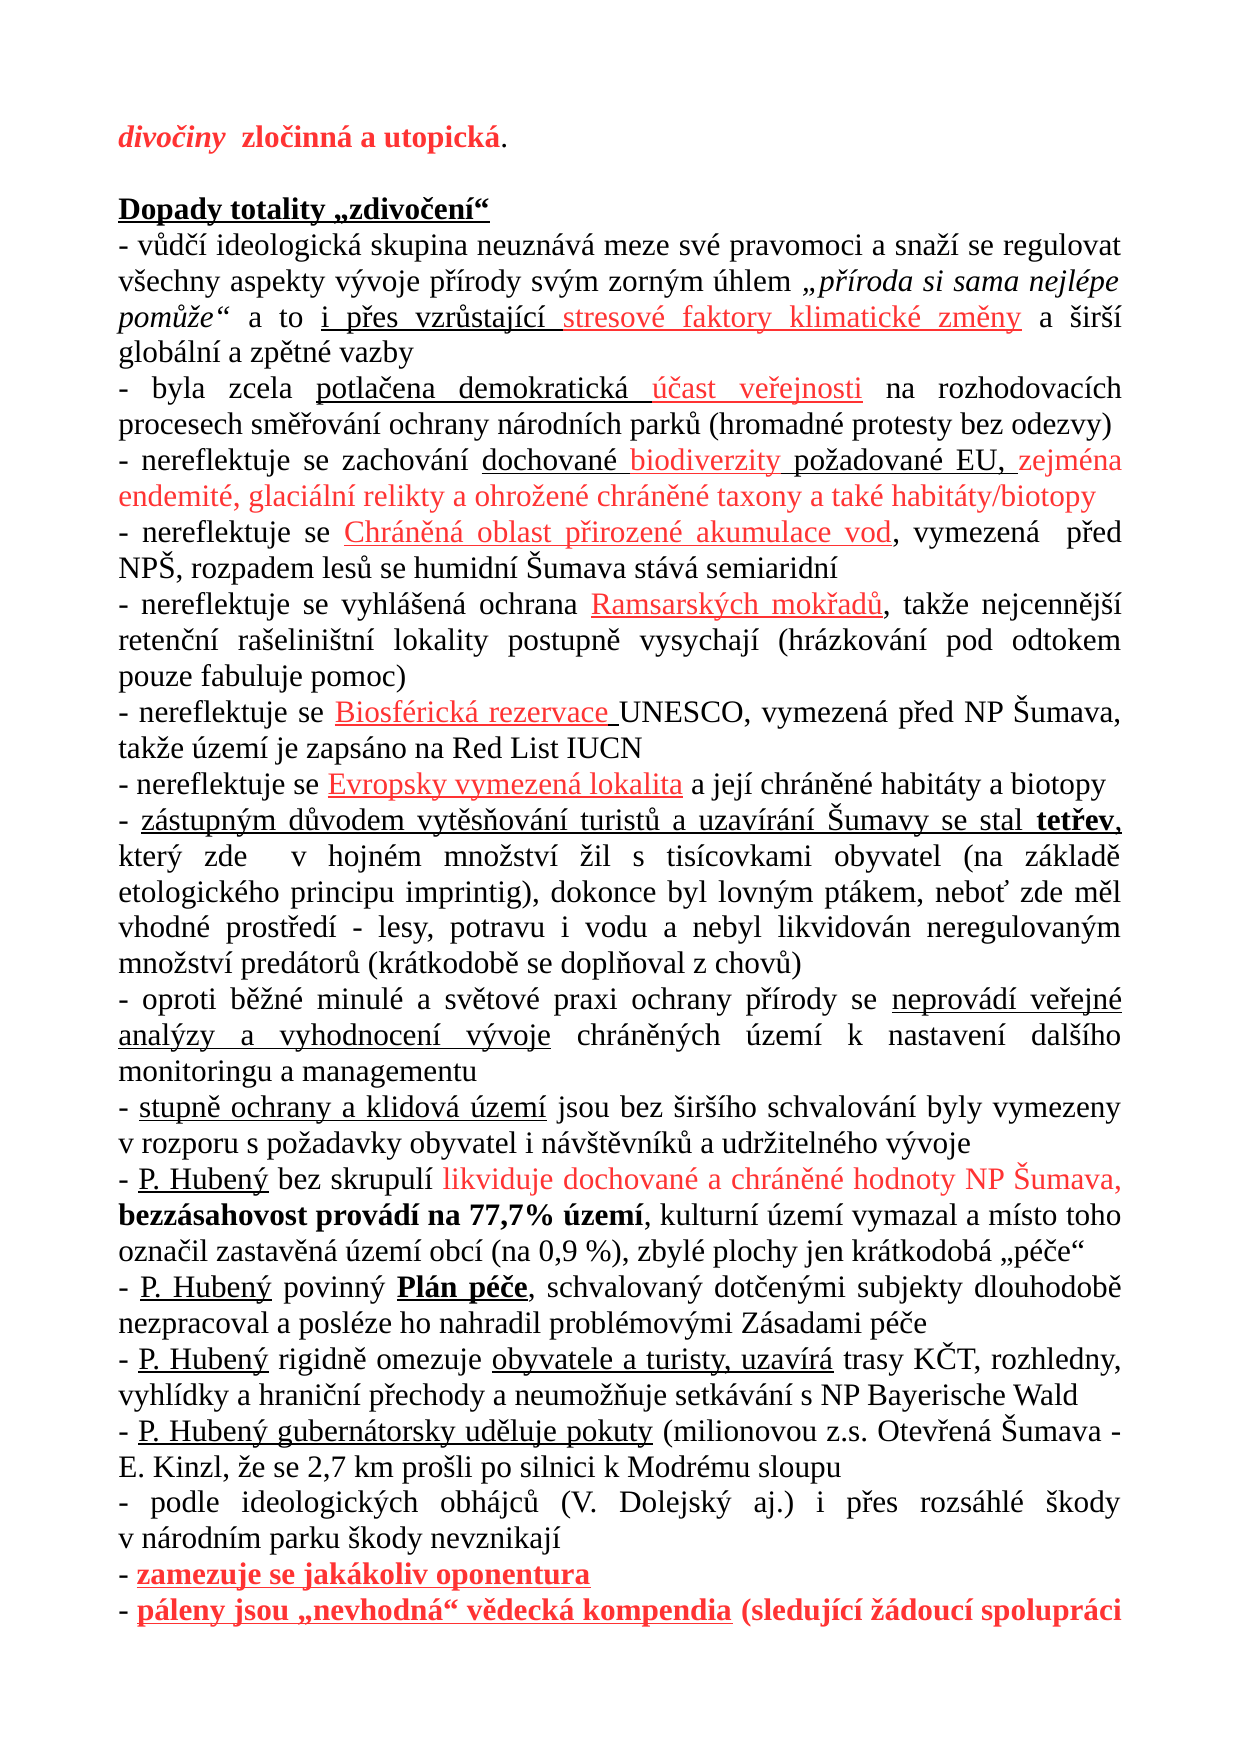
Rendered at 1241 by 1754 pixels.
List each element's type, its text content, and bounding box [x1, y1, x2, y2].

text - stupně ochrany a klidová území jsou bez širšího schvalování byly vymezeny v rozporu s požadavky obyvatel i návštěvníků a udržitelného vývoje [118, 1088, 1122, 1160]
text - nereflektuje se Biosférická rezervace UNESCO, vymezená před NP Šumava, takže území je zapsáno na Red List IUCN [118, 693, 1122, 765]
text - páleny jsou „nevhodná“ vědecká kompendia (sledující žádoucí spolupráci [118, 1592, 1122, 1627]
text - nereflektuje se vyhlášená ochrana Ramsarských mokřadů, takže nejcennější retenční rašeliništní lokality postupně vysychají (hrázkování pod odtokem pouze fabuluje pomoc) [118, 585, 1122, 693]
text - podle ideologických obhájců (V. Dolejský aj.) i přes rozsáhlé škody v národním parku škody nevznikají [118, 1484, 1122, 1556]
text - P. Hubený bez skrupulí likviduje dochované a chráněné hodnoty NP Šumava, bezzásahovost provádí na 77,7% území, kulturní území vymazal a místo toho označil zastavěná území obcí (na 0,9 %), zbylé plochy jen krátkodobá „péče“ [118, 1160, 1122, 1268]
text - nereflektuje se Chráněná oblast přirozené akumulace vod, vymezená před NPŠ, rozpadem lesů se humidní Šumava stává semiaridní [118, 513, 1122, 585]
text divočiny zločinná a utopická. [118, 118, 1122, 154]
text - nereflektuje se zachování dochované biodiverzity požadované EU, zejména endemité, glaciální relikty a ohrožené chráněné taxony a také habitáty/biotopy [118, 442, 1122, 513]
text - vůdčí ideologická skupina neuznává meze své pravomoci a snaží se regulovat všechny aspekty vývoje přírody svým zorným úhlem „příroda si sama nejlépe pomůže“ a to i přes vzrůstající stresové faktory klimatické změny a širší globální a zpětné vazby [118, 226, 1122, 370]
text - P. Hubený rigidně omezuje obyvatele a turisty, uzavírá trasy KČT, rozhledny, vyhlídky a hraniční přechody a neumožňuje setkávání s NP Bayerische Wald [118, 1340, 1122, 1412]
text - P. Hubený gubernátorsky uděluje pokuty (milionovou z.s. Otevřená Šumava - E. Kinzl, že se 2,7 km prošli po silnici k Modrému sloupu [118, 1412, 1122, 1484]
text - nereflektuje se Evropsky vymezená lokalita a její chráněné habitáty a biotopy [118, 765, 1122, 801]
text - zástupným důvodem vytěsňování turistů a uzavírání Šumavy se stal tetřev, který zde v hojném množství žil s tisícovkami obyvatel (na základě etologického principu imprintig), dokonce byl lovným ptákem, neboť zde měl vhodné prostředí - lesy, potravu i vodu a nebyl likvidován neregulovaným množství predátorů (krátkodobě se doplňoval z chovů) [118, 801, 1122, 981]
text - P. Hubený povinný Plán péče, schvalovaný dotčenými subjekty dlouhodobě nezpracoval a posléze ho nahradil problémovými Zásadami péče [118, 1268, 1122, 1340]
text - byla zcela potlačena demokratická účast veřejnosti na rozhodovacích procesech směřování ochrany národních parků (hromadné protesty bez odezvy) [118, 370, 1122, 442]
text - oproti běžné minulé a světové praxi ochrany přírody se neprovádí veřejné analýzy a vyhodnocení vývoje chráněných území k nastavení dalšího monitoringu a managementu [118, 981, 1122, 1088]
text Dopady totality „zdivočení“ [118, 190, 1122, 226]
text - zamezuje se jakákoliv oponentura [118, 1556, 1122, 1592]
